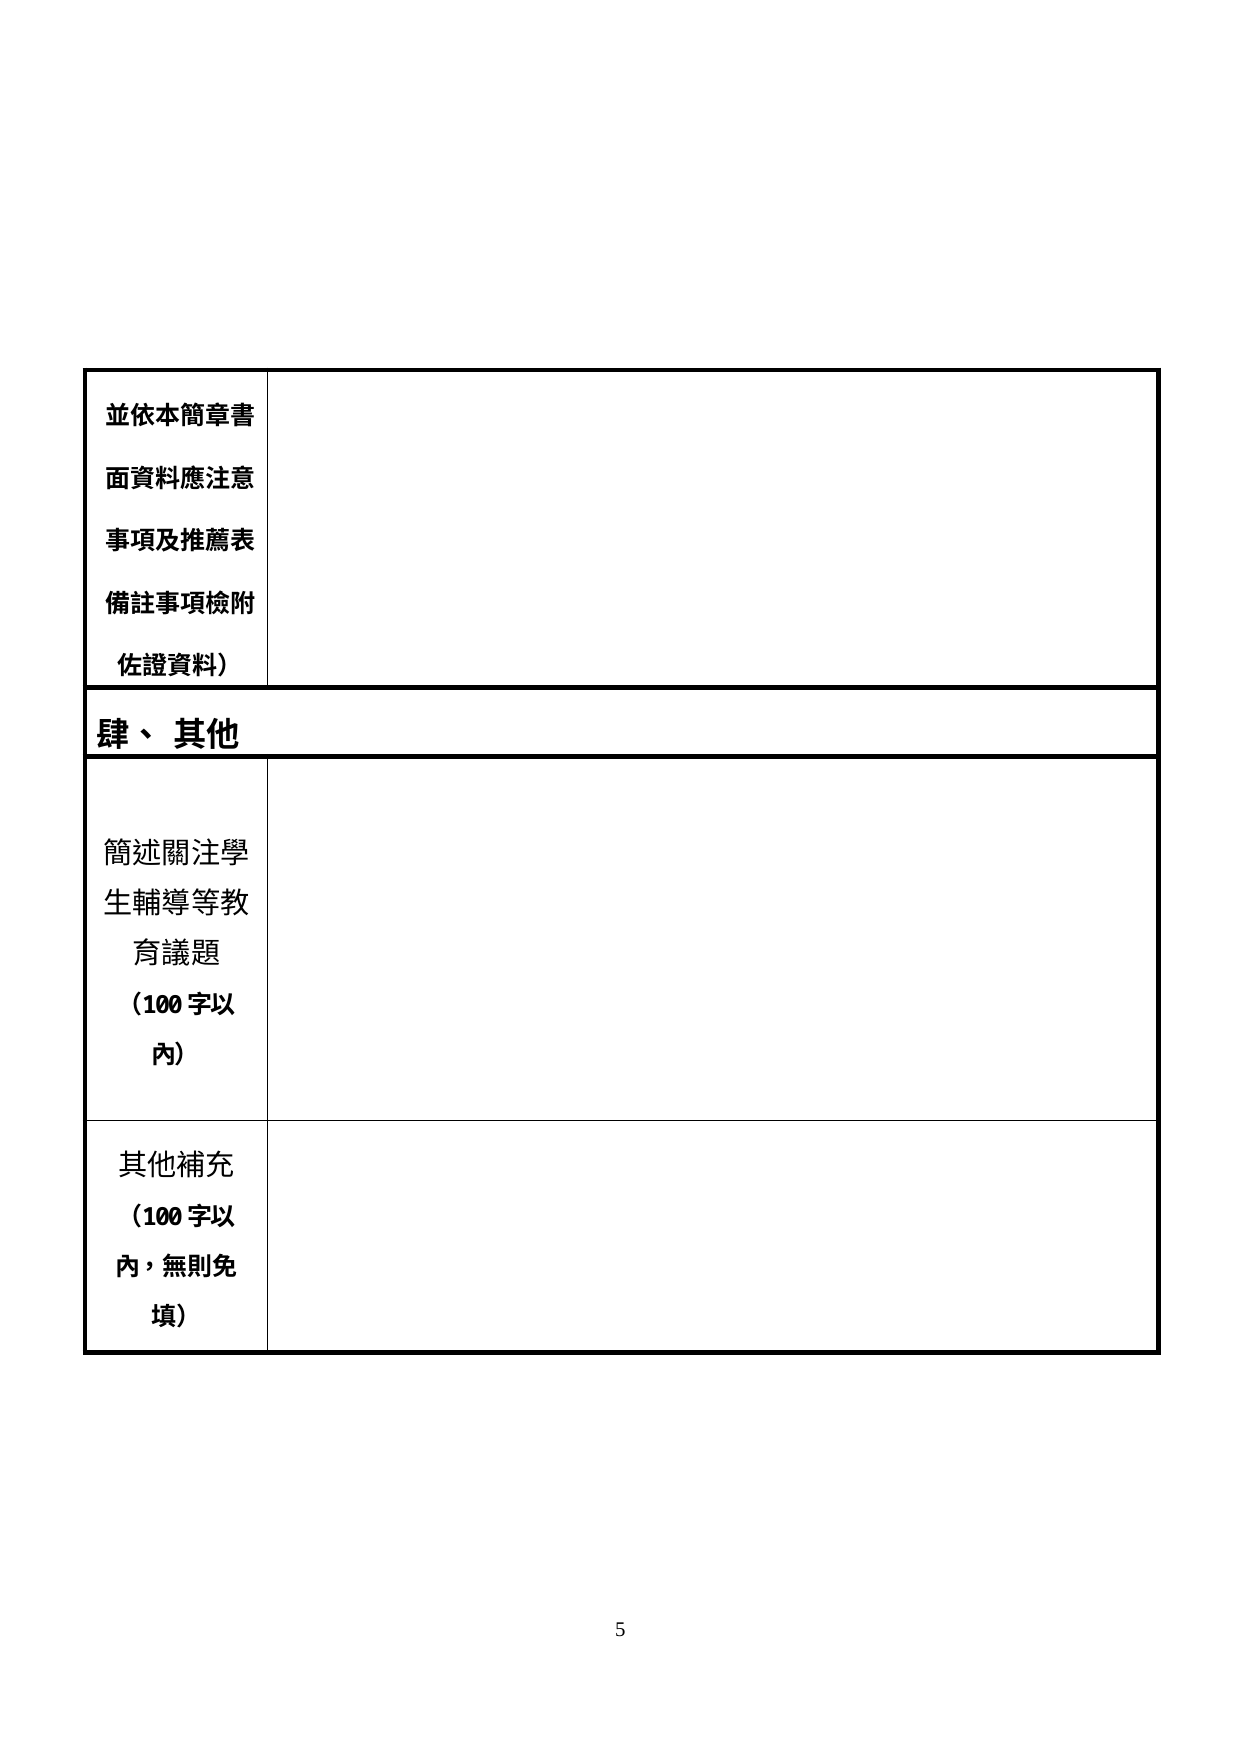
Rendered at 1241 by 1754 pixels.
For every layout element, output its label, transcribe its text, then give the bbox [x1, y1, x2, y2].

table_cell 並依本簡章書面資料應注意事項及推薦表備註事項檢附佐證資料） [87, 372, 267, 685]
table_cell [268, 1121, 1156, 1350]
table_cell 其他 [87, 690, 1156, 754]
table_cell [268, 759, 1156, 1120]
table_cell [268, 372, 1156, 685]
table_cell 其他補充 （100字以內，無則免填） [87, 1121, 267, 1350]
table_cell 簡述關注學生輔導等教育議題 （100字以內） [87, 759, 267, 1120]
